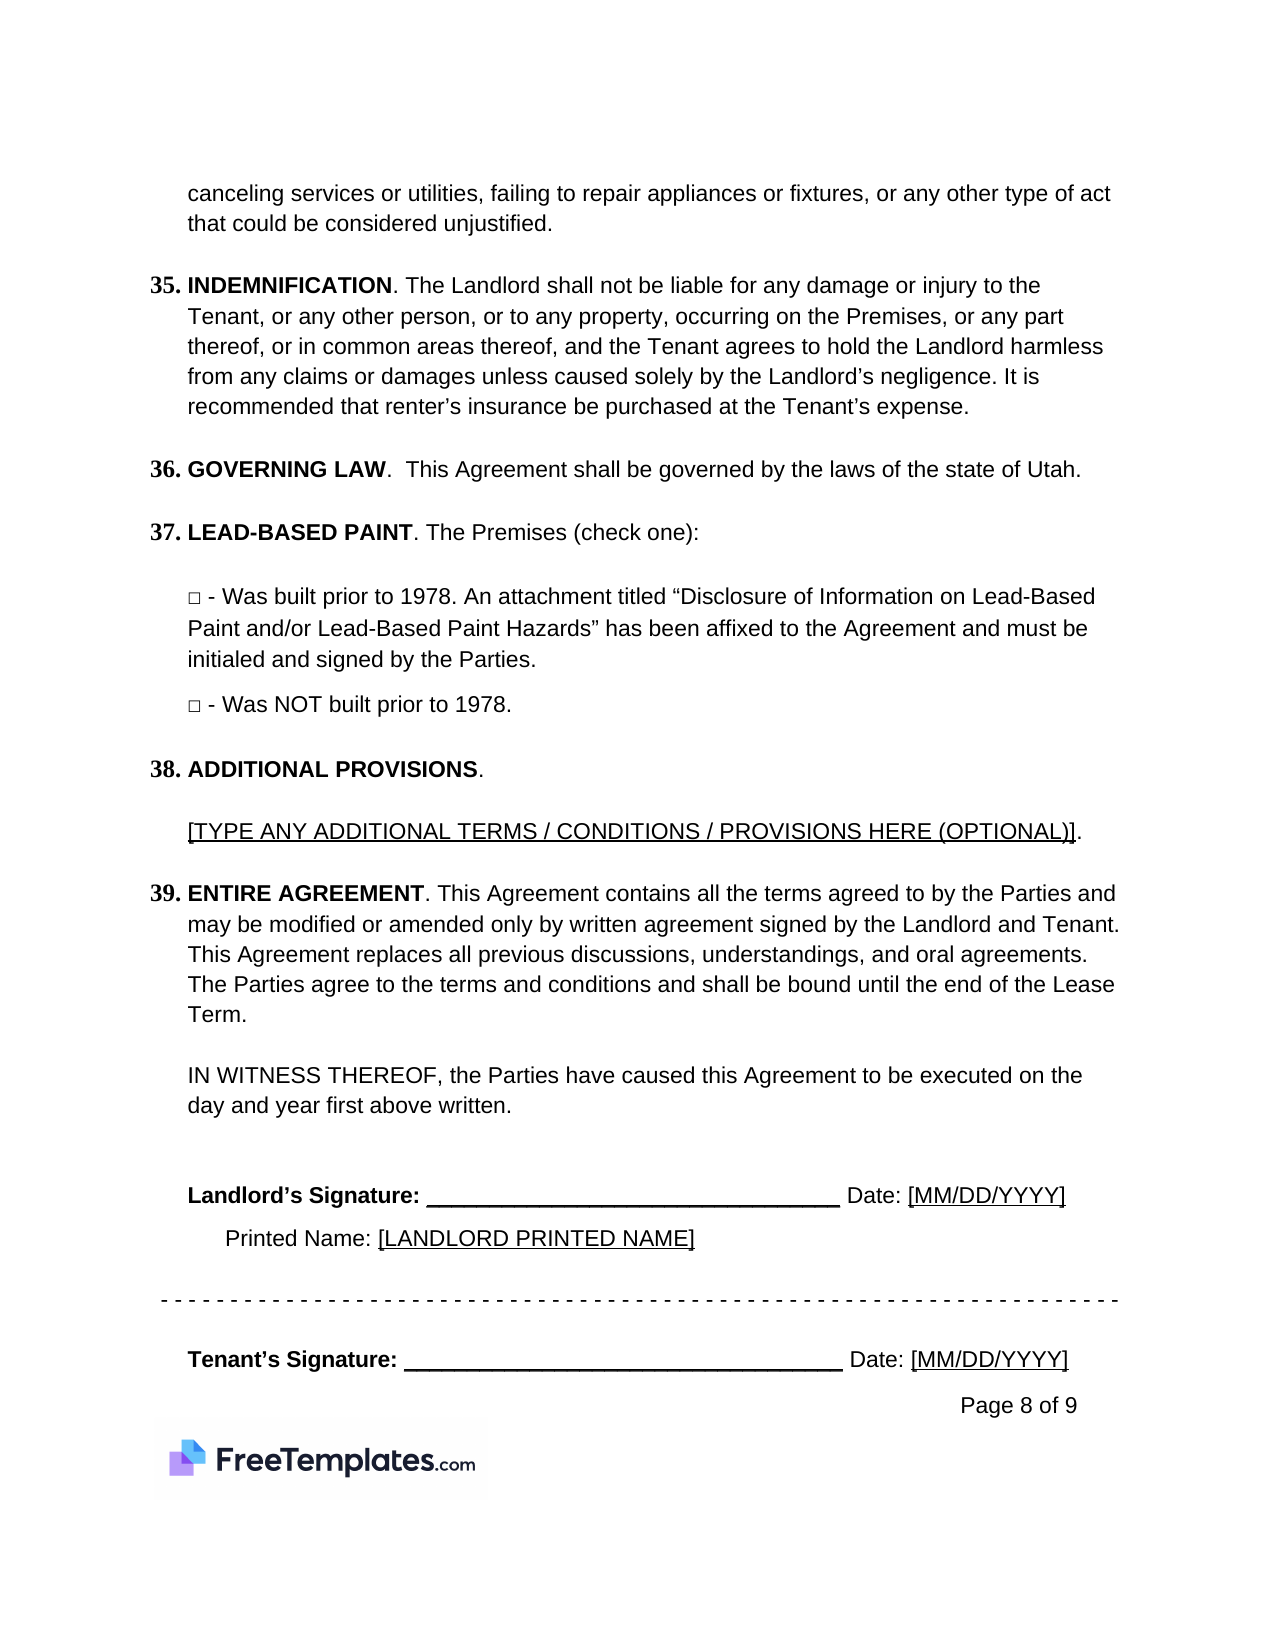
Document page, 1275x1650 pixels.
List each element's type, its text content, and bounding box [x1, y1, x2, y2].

list LEAD-BASED PAINT. The Premises (check one): [150, 517, 1125, 546]
list ☐ - Was NOT built prior to 1978. [187, 688, 1125, 719]
list ☐ - Was built prior to 1978. An attachment titled “Disclosure of Information on Lead-Based Paint and/or Lead-Based Paint Hazards” has been affixed to the Agreement and must be initialed and signed by the Parties. [187, 580, 1125, 672]
list ENTIRE AGREEMENT. This Agreement contains all the terms agreed to by the Parties and may be modified or amended only by written agreement signed by the Landlord and Tenant. This Agreement replaces all previous discussions, understandings, and oral agreements. The Parties agree to the terms and conditions and shall be bound until the end of the Lease Term. [150, 878, 1125, 1028]
text Tenant’s Signature: ___________________________________ Date: [MM/DD/YYYY] [187, 1346, 1125, 1372]
list INDEMNIFICATION. The Landlord shall not be liable for any damage or injury to the Tenant, or any other person, or to any property, occurring on the Premises, or any part thereof, or in common areas thereof, and the Tenant agrees to hold the Landlord harmless from any claims or damages unless caused solely by the Landlord’s negligence. It is recommended that renter’s insurance be purchased at the Tenant’s expense. [150, 270, 1125, 420]
list canceling services or utilities, failing to repair appliances or fixtures, or any other type of act that could be considered unjustified. [150, 179, 1125, 236]
list ADDITIONAL PROVISIONS. [150, 754, 1125, 783]
text - - - - - - - - - - - - - - - - - - - - - - - - - - - - - - - - - - - - - - - - - - - - - - - - - - - - - - - - - - - - - - - - - - - - - [160, 1286, 1125, 1312]
list GOVERNING LAW. This Agreement shall be governed by the laws of the state of Utah. [150, 454, 1125, 482]
list Landlord’s Signature: _________________________________ Date: [MM/DD/YYYY] [187, 1182, 1125, 1209]
list IN WITNESS THEREOF, the Parties have caused this Agreement to be executed on the day and year first above written. [187, 1062, 1125, 1118]
text Printed Name: [LANDLORD PRINTED NAME] [225, 1225, 1125, 1252]
list [TYPE ANY ADDITIONAL TERMS / CONDITIONS / PROVISIONS HERE (OPTIONAL)]. [187, 818, 1125, 844]
